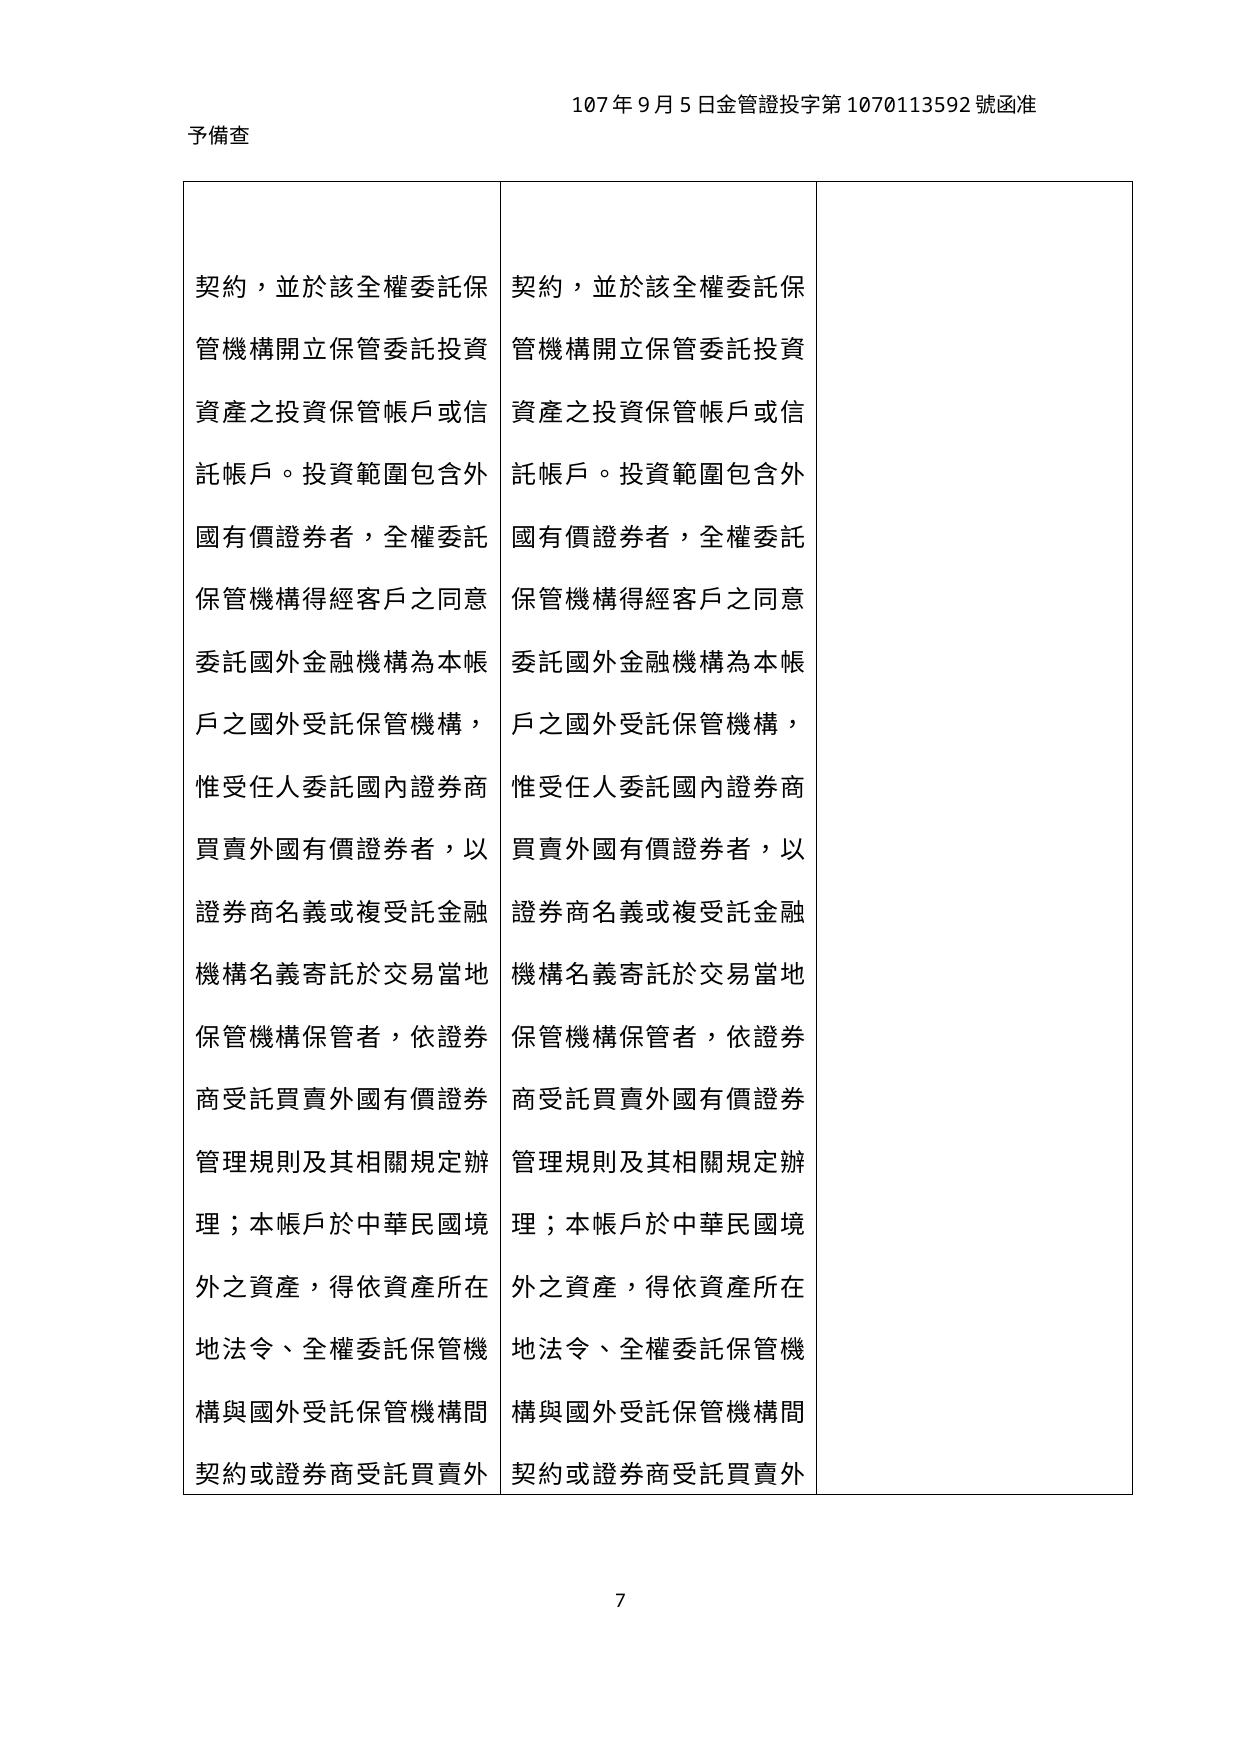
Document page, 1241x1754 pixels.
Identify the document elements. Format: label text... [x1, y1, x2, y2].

table_cell [817, 182, 1132, 1494]
table_cell 契約，並於該全權委託保管機構開立保管委託投資資產之投資保管帳戶或信託帳戶。投資範圍包含外國有價證券者，全權委託保管機構得經客戶之同意委託國外金融機構為本帳戶之國外受託保管機構，惟受任人委託國內證券商買賣外國有價證券者，以證券商名義或複受託金融機構名義寄託於交易當地保管機構保管者，依證券商受託買賣外國有價證券管理規則及其相關規定辦理；本帳戶於中華民國境外之資產，得依資產所在地法令、全權委託保管機構與國外受託保管機構間契約或證券商受託買賣外 [501, 182, 816, 1494]
table_cell 契約，並於該全權委託保管機構開立保管委託投資資產之投資保管帳戶或信託帳戶。投資範圍包含外國有價證券者，全權委託保管機構得經客戶之同意委託國外金融機構為本帳戶之國外受託保管機構，惟受任人委託國內證券商買賣外國有價證券者，以證券商名義或複受託金融機構名義寄託於交易當地保管機構保管者，依證券商受託買賣外國有價證券管理規則及其相關規定辦理；本帳戶於中華民國境外之資產，得依資產所在地法令、全權委託保管機構與國外受託保管機構間契約或證券商受託買賣外 [184, 182, 500, 1494]
